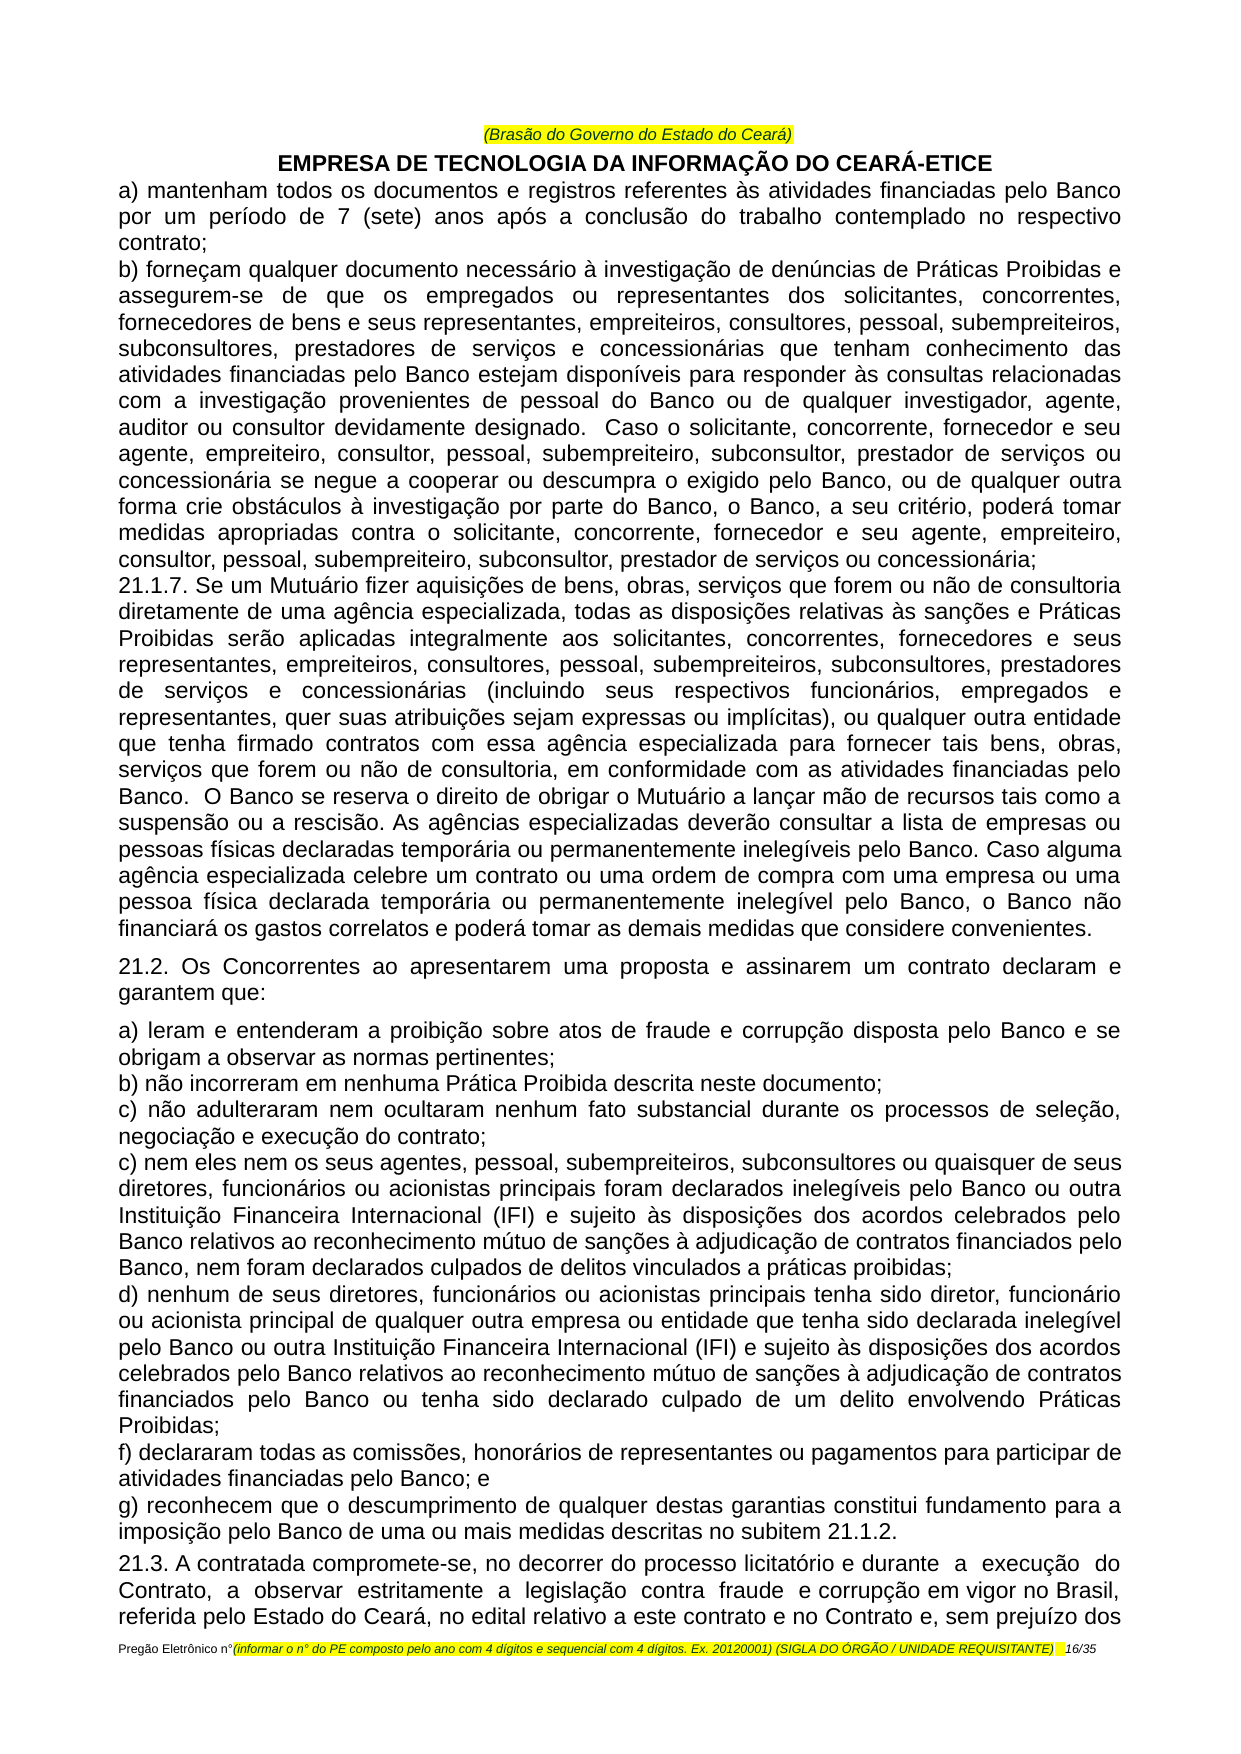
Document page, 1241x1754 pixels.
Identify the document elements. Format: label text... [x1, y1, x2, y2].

text b) forneçam qualquer documento necessário à investigação de denúncias de Práticas Proibidas e assegurem-se de que os empregados ou representantes dos solicitantes, concorrentes, fornecedores de bens e seus representantes, empreiteiros, consultores, pessoal, subempreiteiros, subconsultores, prestadores de serviços e concessionárias que tenham conhecimento das atividades financiadas pelo Banco estejam disponíveis para responder às consultas relacionadas com a investigação provenientes de pessoal do Banco ou de qualquer investigador, agente, auditor ou consultor devidamente designado. Caso o solicitante, concorrente, fornecedor e seu agente, empreiteiro, consultor, pessoal, subempreiteiro, subconsultor, prestador de serviços ou concessionária se negue a cooperar ou descumpra o exigido pelo Banco, ou de qualquer outra forma crie obstáculos à investigação por parte do Banco, o Banco, a seu critério, poderá tomar medidas apropriadas contra o solicitante, concorrente, fornecedor e seu agente, empreiteiro, consultor, pessoal, subempreiteiro, subconsultor, prestador de serviços ou concessionária; [118, 256, 1122, 572]
text a) mantenham todos os documentos e registros referentes às atividades financiadas pelo Banco por um período de 7 (sete) anos após a conclusão do trabalho contemplado no respectivo contrato; [118, 177, 1122, 256]
text 21.3. A contratada compromete-se, no decorrer do processo licitatório e durante a execução do Contrato, a observar estritamente a legislação contra fraude e corrupção em vigor no Brasil, referida pelo Estado do Ceará, no edital relativo a este contrato e no Contrato e, sem prejuízo dos [118, 1550, 1122, 1629]
text 21.2. Os Concorrentes ao apresentarem uma proposta e assinarem um contrato declaram e garantem que: [118, 953, 1122, 1005]
text c) nem eles nem os seus agentes, pessoal, subempreiteiros, subconsultores ou quaisquer de seus diretores, funcionários ou acionistas principais foram declarados inelegíveis pelo Banco ou outra Instituição Financeira Internacional (IFI) e sujeito às disposições dos acordos celebrados pelo Banco relativos ao reconhecimento mútuo de sanções à adjudicação de contratos financiados pelo Banco, nem foram declarados culpados de delitos vinculados a práticas proibidas; [118, 1149, 1122, 1281]
text 21.1.7. Se um Mutuário fizer aquisições de bens, obras, serviços que forem ou não de consultoria diretamente de uma agência especializada, todas as disposições relativas às sanções e Práticas Proibidas serão aplicadas integralmente aos solicitantes, concorrentes, fornecedores e seus representantes, empreiteiros, consultores, pessoal, subempreiteiros, subconsultores, prestadores de serviços e concessionárias (incluindo seus respectivos funcionários, empregados e representantes, quer suas atribuições sejam expressas ou implícitas), ou qualquer outra entidade que tenha firmado contratos com essa agência especializada para fornecer tais bens, obras, serviços que forem ou não de consultoria, em conformidade com as atividades financiadas pelo Banco. O Banco se reserva o direito de obrigar o Mutuário a lançar mão de recursos tais como a suspensão ou a rescisão. As agências especializadas deverão consultar a lista de empresas ou pessoas físicas declaradas temporária ou permanentemente inelegíveis pelo Banco. Caso alguma agência especializada celebre um contrato ou uma ordem de compra com uma empresa ou uma pessoa física declarada temporária ou permanentemente inelegível pelo Banco, o Banco não financiará os gastos correlatos e poderá tomar as demais medidas que considere convenientes. [118, 572, 1122, 941]
text d) nenhum de seus diretores, funcionários ou acionistas principais tenha sido diretor, funcionário ou acionista principal de qualquer outra empresa ou entidade que tenha sido declarada inelegível pelo Banco ou outra Instituição Financeira Internacional (IFI) e sujeito às disposições dos acordos celebrados pelo Banco relativos ao reconhecimento mútuo de sanções à adjudicação de contratos financiados pelo Banco ou tenha sido declarado culpado de um delito envolvendo Práticas Proibidas; [118, 1281, 1122, 1439]
text f) declararam todas as comissões, honorários de representantes ou pagamentos para participar de atividades financiadas pelo Banco; e [118, 1439, 1122, 1492]
text a) leram e entenderam a proibição sobre atos de fraude e corrupção disposta pelo Banco e se obrigam a observar as normas pertinentes; [118, 1017, 1122, 1070]
text g) reconhecem que o descumprimento de qualquer destas garantias constitui fundamento para a imposição pelo Banco de uma ou mais medidas descritas no subitem 21.1.2. [118, 1492, 1122, 1544]
text b) não incorreram em nenhuma Prática Proibida descrita neste documento; [118, 1070, 1122, 1096]
text c) não adulteraram nem ocultaram nenhum fato substancial durante os processos de seleção, negociação e execução do contrato; [118, 1096, 1122, 1149]
